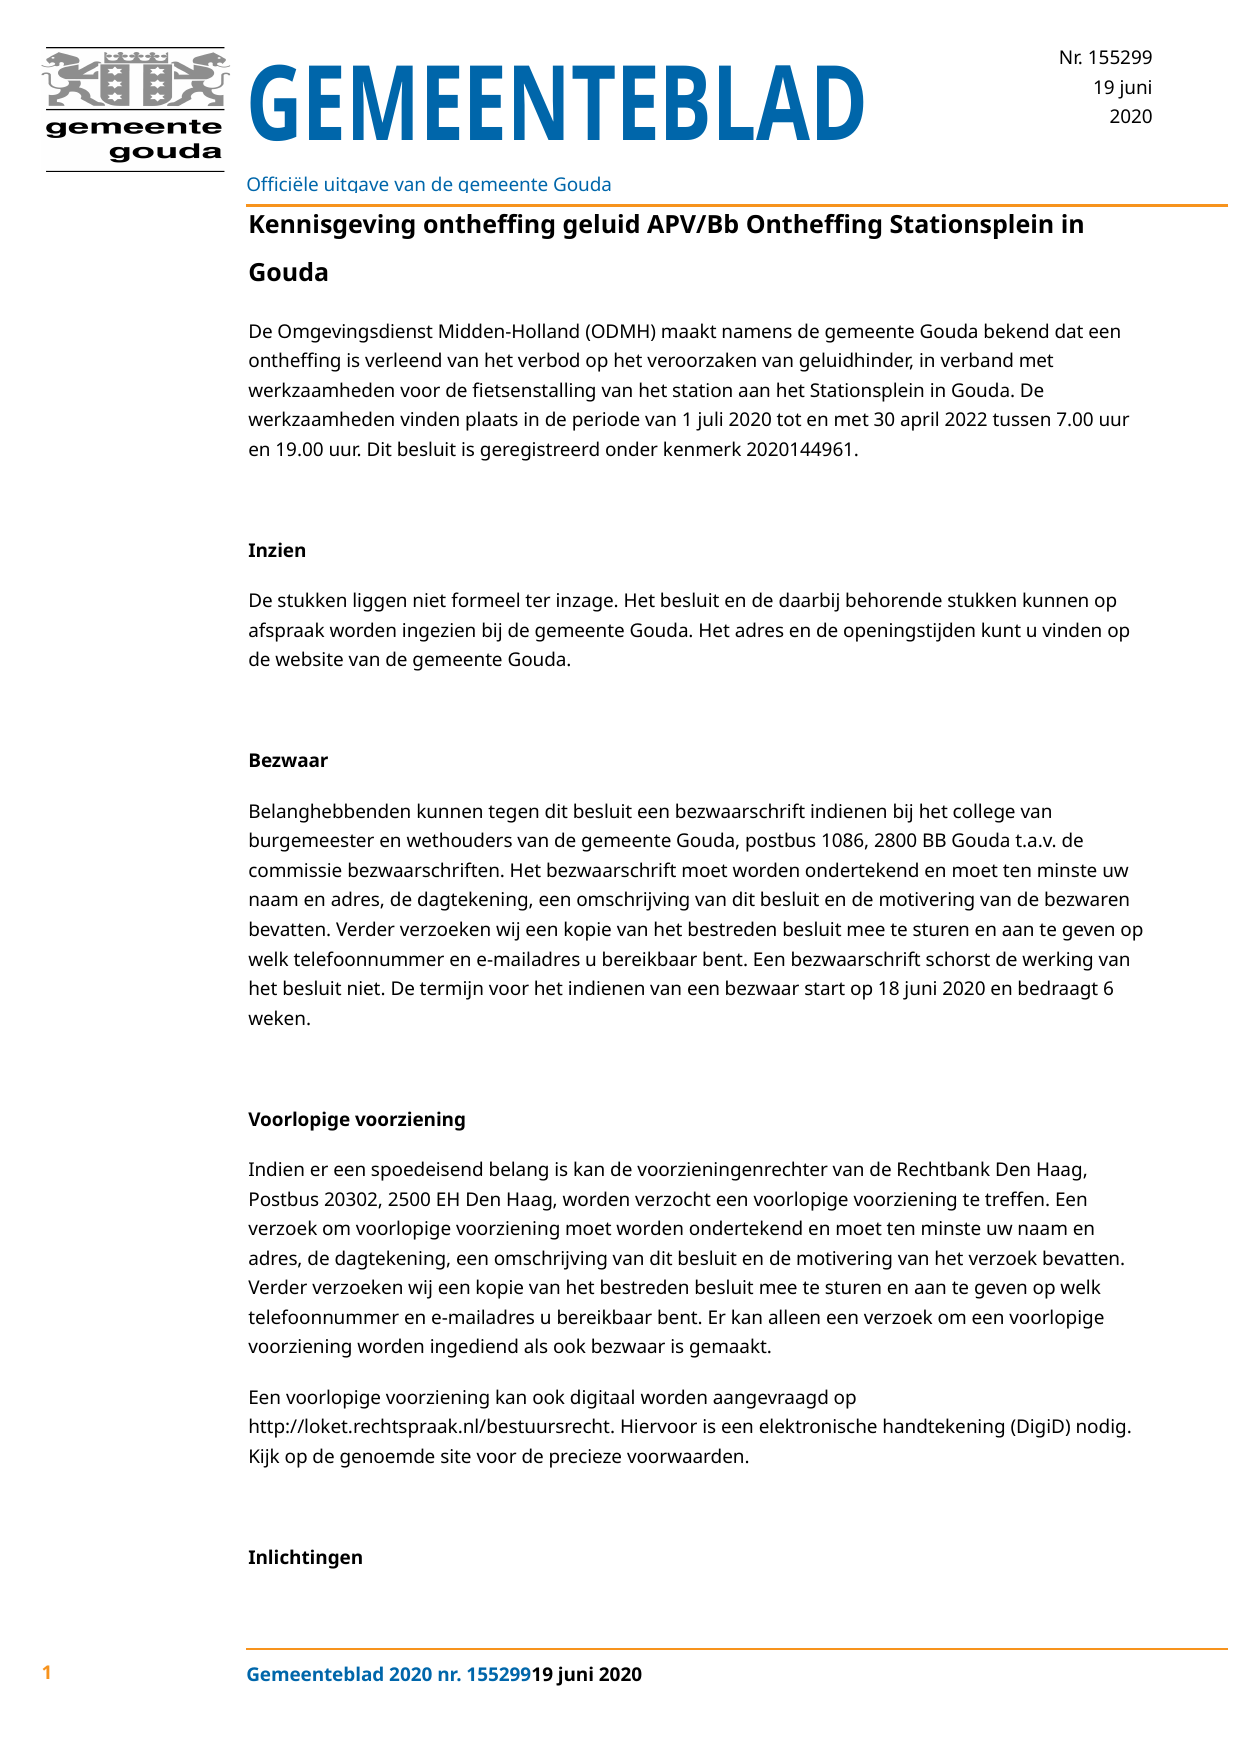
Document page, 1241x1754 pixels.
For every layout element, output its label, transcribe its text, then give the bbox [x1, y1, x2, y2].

text Voorlopige voorziening [248, 1106, 1152, 1132]
text Indien er een spoedeisend belang is kan de voorzieningenrechter van de Rechtbank Den Haag, Postbus 20302, 2500 EH Den Haag, worden verzocht een voorlopige voorziening te treffen. Een verzoek om voorlopige voorziening moet worden ondertekend en moet ten minste uw naam en adres, de dagtekening, een omschrijving van dit besluit en de motivering van het verzoek bevatten. Verder verzoeken wij een kopie van het bestreden besluit mee te sturen en aan te geven op welk telefoonnummer en e-mailadres u bereikbaar bent. Er kan alleen een verzoek om een voorlopige voorziening worden ingediend als ook bezwaar is gemaakt. [248, 1156, 1152, 1359]
text Inzien [248, 537, 1152, 563]
text Bezwaar [248, 747, 1152, 773]
text Kennisgeving ontheffing geluid APV/Bb Ontheffing Stationsplein in Gouda [248, 207, 1152, 288]
text De Omgevingsdienst Midden-Holland (ODMH) maakt namens de gemeente Gouda bekend dat een ontheffing is verleend van het verbod op het veroorzaken van geluidhinder, in verband met werkzaamheden voor de fietsenstalling van het station aan het Stationsplein in Gouda. De werkzaamheden vinden plaats in de periode van 1 juli 2020 tot en met 30 april 2022 tussen 7.00 uur en 19.00 uur. Dit besluit is geregistreerd onder kenmerk 2020144961. [248, 318, 1152, 462]
text Inlichtingen [248, 1544, 1152, 1570]
text Belanghebbenden kunnen tegen dit besluit een bezwaarschrift indienen bij het college van burgemeester en wethouders van de gemeente Gouda, postbus 1086, 2800 BB Gouda t.a.v. de commissie bezwaarschriften. Het bezwaarschrift moet worden ondertekend en moet ten minste uw naam en adres, de dagtekening, een omschrijving van dit besluit en de motivering van de bezwaren bevatten. Verder verzoeken wij een kopie van het bestreden besluit mee te sturen en aan te geven op welk telefoonnummer en e-mailadres u bereikbaar bent. Een bezwaarschrift schorst de werking van het besluit niet. De termijn voor het indienen van een bezwaar start op 18 juni 2020 en bedraagt 6 weken. [248, 798, 1152, 1031]
text De stukken liggen niet formeel ter inzage. Het besluit en de daarbij behorende stukken kunnen op afspraak worden ingezien bij de gemeente Gouda. Het adres en de openingstijden kunt u vinden op de website van de gemeente Gouda. [248, 587, 1152, 672]
picture [41, 47, 231, 172]
text Een voorlopige voorziening kan ook digitaal worden aangevraagd op http://loket.rechtspraak.nl/bestuursrecht. Hiervoor is een elektronische handtekening (DigiD) nodig. Kijk op de genoemde site voor de precieze voorwaarden. [248, 1384, 1152, 1469]
